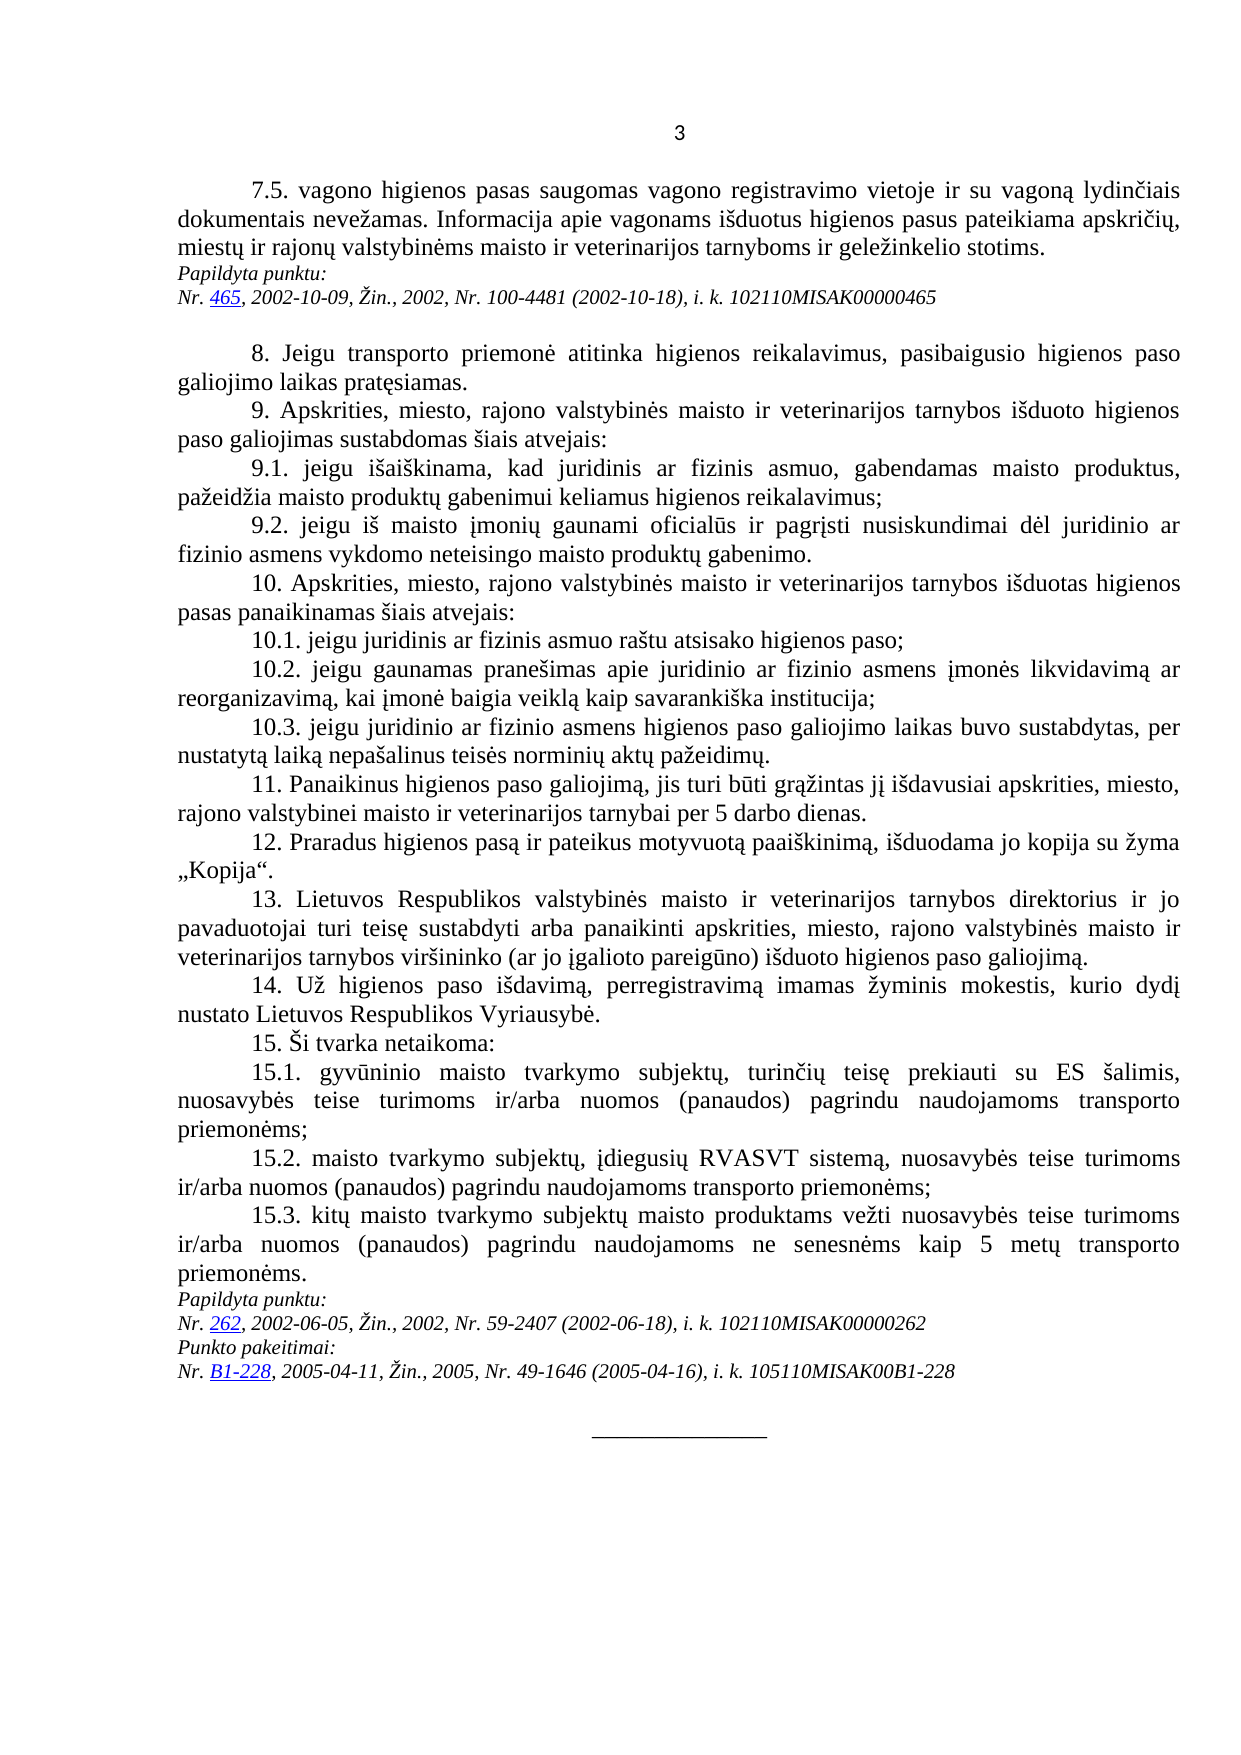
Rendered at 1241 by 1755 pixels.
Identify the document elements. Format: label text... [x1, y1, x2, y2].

text 14. Už higienos paso išdavimą, perregistravimą imamas žyminis mokestis, kurio dydį nustato Lietuvos Respublikos Vyriausybė. [177, 971, 1181, 1028]
text ______________ [177, 1412, 1181, 1441]
text 10.3. jeigu juridinio ar fizinio asmens higienos paso galiojimo laikas buvo sustabdytas, per nustatytą laiką nepašalinus teisės norminių aktų pažeidimų. [177, 712, 1181, 769]
text 9.2. jeigu iš maisto įmonių gaunami oficialūs ir pagrįsti nusiskundimai dėl juridinio ar fizinio asmens vykdomo neteisingo maisto produktų gabenimo. [177, 511, 1181, 568]
text 15.3. kitų maisto tvarkymo subjektų maisto produktams vežti nuosavybės teise turimoms ir/arba nuomos (panaudos) pagrindu naudojamoms ne senesnėms kaip 5 metų transporto priemonėms. [177, 1201, 1181, 1287]
text 15.2. maisto tvarkymo subjektų, įdiegusių RVASVT sistemą, nuosavybės teise turimoms ir/arba nuomos (panaudos) pagrindu naudojamoms transporto priemonėms; [177, 1143, 1181, 1201]
text 10.2. jeigu gaunamas pranešimas apie juridinio ar fizinio asmens įmonės likvidavimą ar reorganizavimą, kai įmonė baigia veiklą kaip savarankiška institucija; [177, 654, 1181, 712]
text 15. Ši tvarka netaikoma: [177, 1028, 1181, 1057]
text Punkto pakeitimai: [177, 1335, 1181, 1359]
text Papildyta punktu: [177, 1287, 1181, 1311]
text 11. Panaikinus higienos paso galiojimą, jis turi būti grąžintas jį išdavusiai apskrities, miesto, rajono valstybinei maisto ir veterinarijos tarnybai per 5 darbo dienas. [177, 769, 1181, 827]
text 15.1. gyvūninio maisto tvarkymo subjektų, turinčių teisę prekiauti su ES šalimis, nuosavybės teise turimoms ir/arba nuomos (panaudos) pagrindu naudojamoms transporto priemonėms; [177, 1057, 1181, 1143]
text 7.5. vagono higienos pasas saugomas vagono registravimo vietoje ir su vagoną lydinčiais dokumentais nevežamas. Informacija apie vagonams išduotus higienos pasus pateikiama apskričių, miestų ir rajonų valstybinėms maisto ir veterinarijos tarnyboms ir geležinkelio stotims. [177, 175, 1181, 261]
text Nr. 262, 2002-06-05, Žin., 2002, Nr. 59-2407 (2002-06-18), i. k. 102110MISAK00000262 [177, 1311, 1181, 1335]
text Nr. B1-228, 2005-04-11, Žin., 2005, Nr. 49-1646 (2005-04-16), i. k. 105110MISAK00B1-228 [177, 1359, 1181, 1383]
text 9. Apskrities, miesto, rajono valstybinės maisto ir veterinarijos tarnybos išduoto higienos paso galiojimas sustabdomas šiais atvejais: [177, 396, 1181, 453]
text 8. Jeigu transporto priemonė atitinka higienos reikalavimus, pasibaigusio higienos paso galiojimo laikas pratęsiamas. [177, 338, 1181, 396]
text 12. Praradus higienos pasą ir pateikus motyvuotą paaiškinimą, išduodama jo kopija su žyma „Kopija“. [177, 827, 1181, 884]
text 10.1. jeigu juridinis ar fizinis asmuo raštu atsisako higienos paso; [177, 626, 1181, 654]
text 9.1. jeigu išaiškinama, kad juridinis ar fizinis asmuo, gabendamas maisto produktus, pažeidžia maisto produktų gabenimui keliamus higienos reikalavimus; [177, 453, 1181, 511]
text Nr. 465, 2002-10-09, Žin., 2002, Nr. 100-4481 (2002-10-18), i. k. 102110MISAK00000465 [177, 285, 1181, 309]
text 13. Lietuvos Respublikos valstybinės maisto ir veterinarijos tarnybos direktorius ir jo pavaduotojai turi teisę sustabdyti arba panaikinti apskrities, miesto, rajono valstybinės maisto ir veterinarijos tarnybos viršininko (ar jo įgalioto pareigūno) išduoto higienos paso galiojimą. [177, 884, 1181, 971]
text Papildyta punktu: [177, 261, 1181, 285]
text 10. Apskrities, miesto, rajono valstybinės maisto ir veterinarijos tarnybos išduotas higienos pasas panaikinamas šiais atvejais: [177, 568, 1181, 626]
